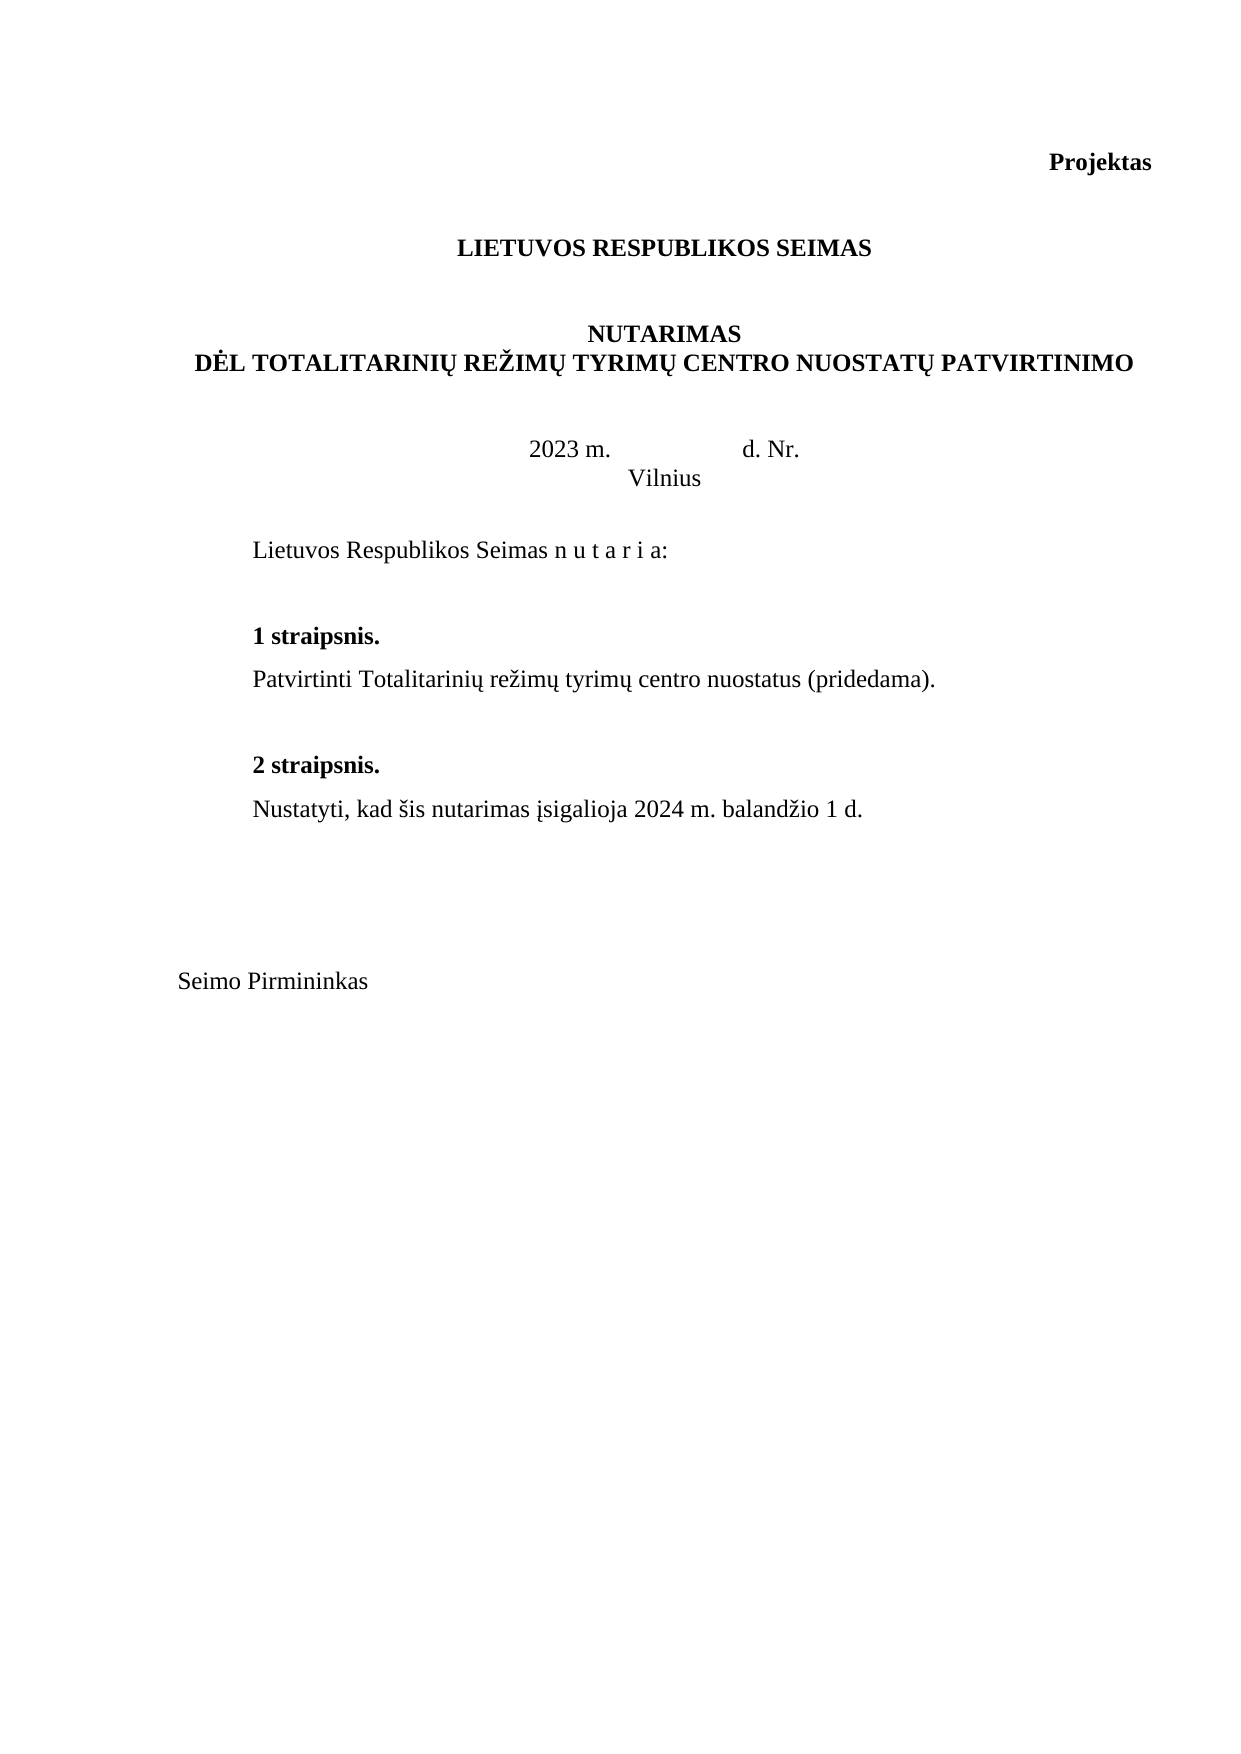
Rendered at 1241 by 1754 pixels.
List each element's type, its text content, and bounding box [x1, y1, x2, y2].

text Projektas [177, 147, 1152, 176]
text Nustatyti, kad šis nutarimas įsigalioja 2024 m. balandžio 1 d. [177, 794, 1152, 822]
text LIETUVOS RESPUBLIKOS SEIMAS [177, 233, 1152, 262]
text Patvirtinti Totalitarinių režimų tyrimų centro nuostatus (pridedama). [177, 664, 1152, 693]
text 2023 m. d. Nr. [177, 434, 1152, 463]
text Vilnius [177, 463, 1152, 492]
text Seimo Pirmininkas [177, 966, 1152, 995]
text NUTARIMAS [177, 319, 1152, 348]
text 2 straipsnis. [177, 751, 1152, 779]
text Lietuvos Respublikos Seimas nutaria: [177, 535, 1152, 564]
text 1 straipsnis. [177, 621, 1152, 650]
text DĖL TOTALITARINIŲ REŽIMŲ TYRIMŲ CENTRO NUOSTATŲ PATVIRTINIMO [177, 348, 1152, 377]
